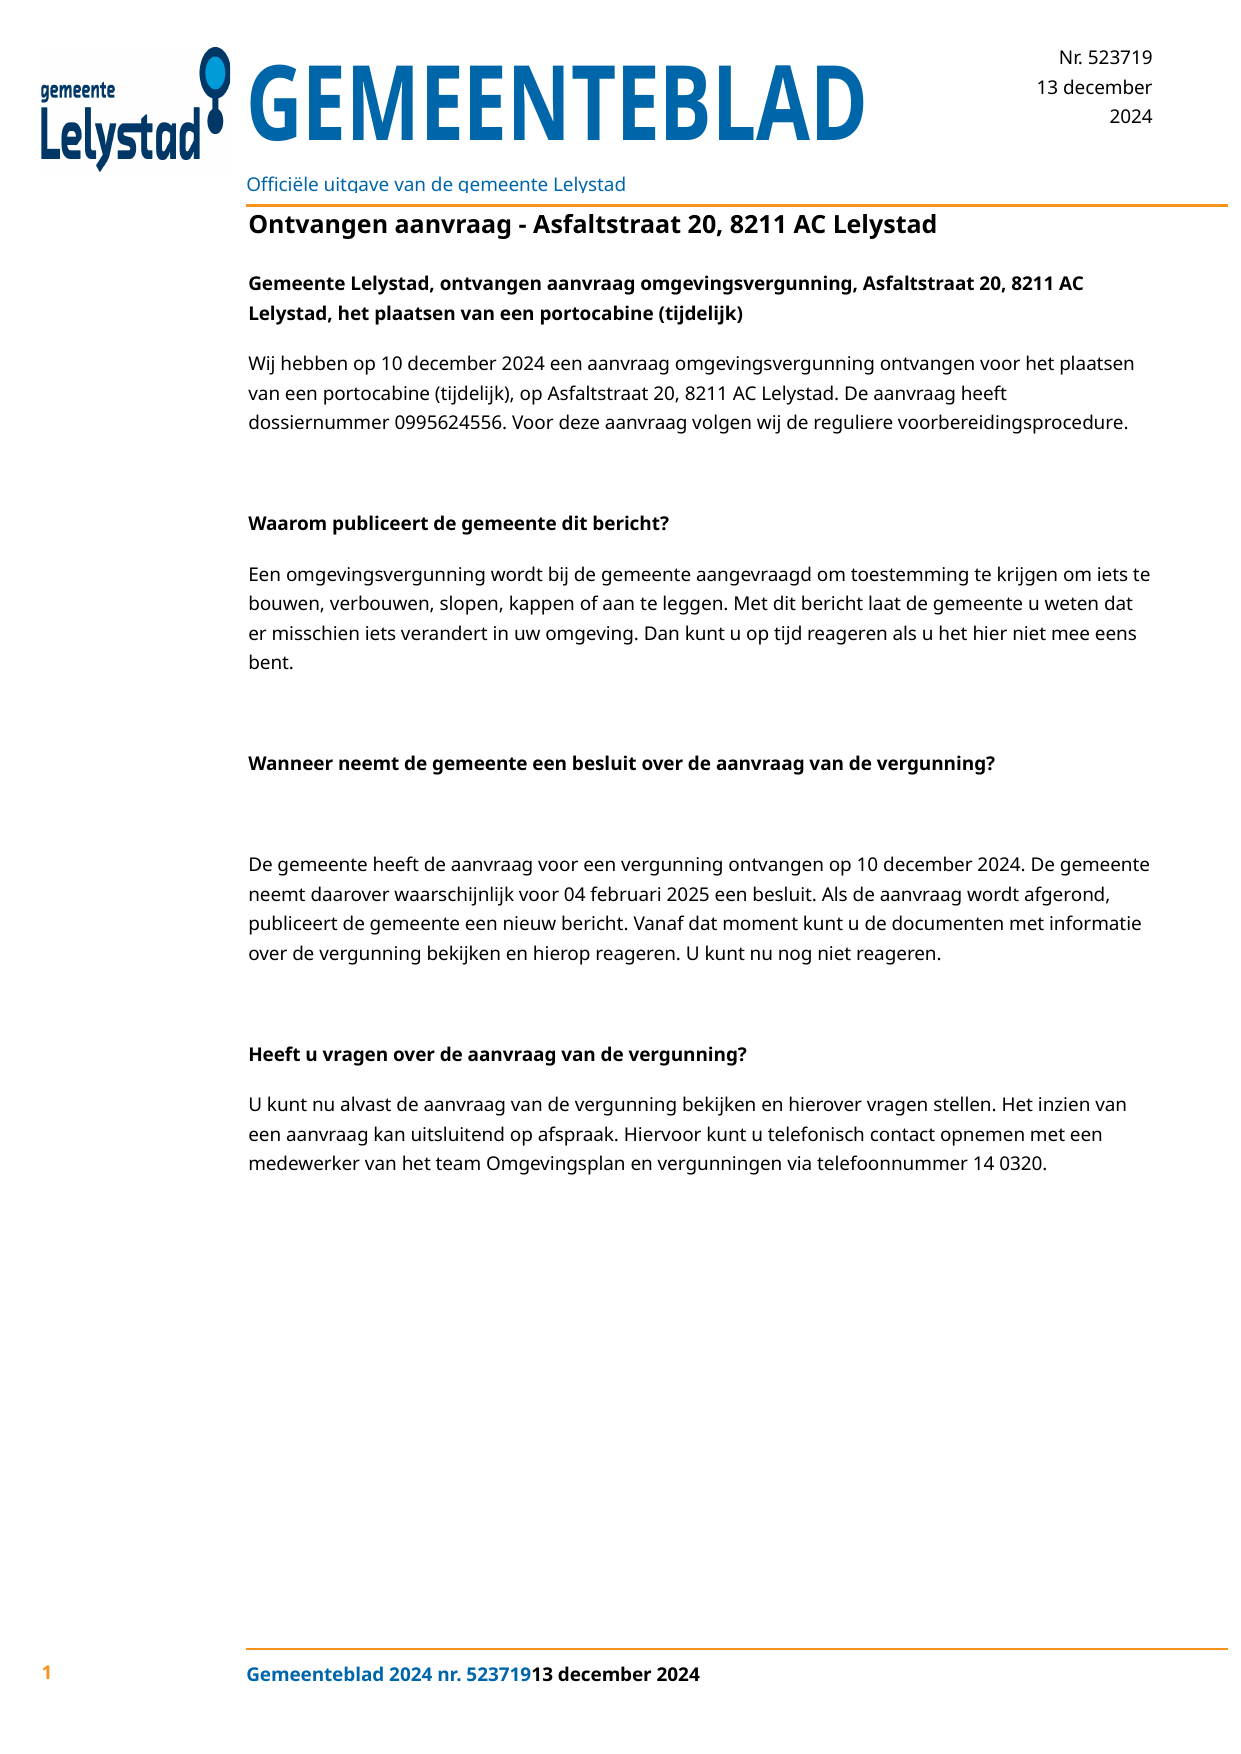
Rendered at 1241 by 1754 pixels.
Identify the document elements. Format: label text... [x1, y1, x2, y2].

text U kunt nu alvast de aanvraag van de vergunning bekijken en hierover vragen stellen. Het inzien van een aanvraag kan uitsluitend op afspraak. Hiervoor kunt u telefonisch contact opnemen met een medewerker van het team Omgevingsplan en vergunningen via telefoonnummer 14 0320. [248, 1091, 1152, 1176]
text Heeft u vragen over de aanvraag van de vergunning? [248, 1041, 1152, 1066]
text Waarom publiceert de gemeente dit bericht? [248, 510, 1152, 536]
text Gemeente Lelystad, ontvangen aanvraag omgevingsvergunning, Asfaltstraat 20, 8211 AC Lelystad, het plaatsen van een portocabine (tijdelijk) [248, 270, 1152, 326]
text Wanneer neemt de gemeente een besluit over de aanvraag van de vergunning? [248, 750, 1152, 776]
text De gemeente heeft de aanvraag voor een vergunning ontvangen op 10 december 2024. De gemeente neemt daarover waarschijnlijk voor 04 februari 2025 een besluit. Als de aanvraag wordt afgerond, publiceert de gemeente een nieuw bericht. Vanaf dat moment kunt u de documenten met informatie over de vergunning bekijken en hierop reageren. U kunt nu nog niet reageren. [248, 851, 1152, 966]
picture [41, 47, 231, 172]
text Een omgevingsvergunning wordt bij de gemeente aangevraagd om toestemming te krijgen om iets te bouwen, verbouwen, slopen, kappen of aan te leggen. Met dit bericht laat de gemeente u weten dat er misschien iets verandert in uw omgeving. Dan kunt u op tijd reageren als u het hier niet mee eens bent. [248, 561, 1152, 675]
text Wij hebben op 10 december 2024 een aanvraag omgevingsvergunning ontvangen voor het plaatsen van een portocabine (tijdelijk), op Asfaltstraat 20, 8211 AC Lelystad. De aanvraag heeft dossiernummer 0995624556. Voor deze aanvraag volgen wij de reguliere voorbereidingsprocedure. [248, 350, 1152, 435]
text Ontvangen aanvraag - Asfaltstraat 20, 8211 AC Lelystad [248, 207, 1152, 241]
